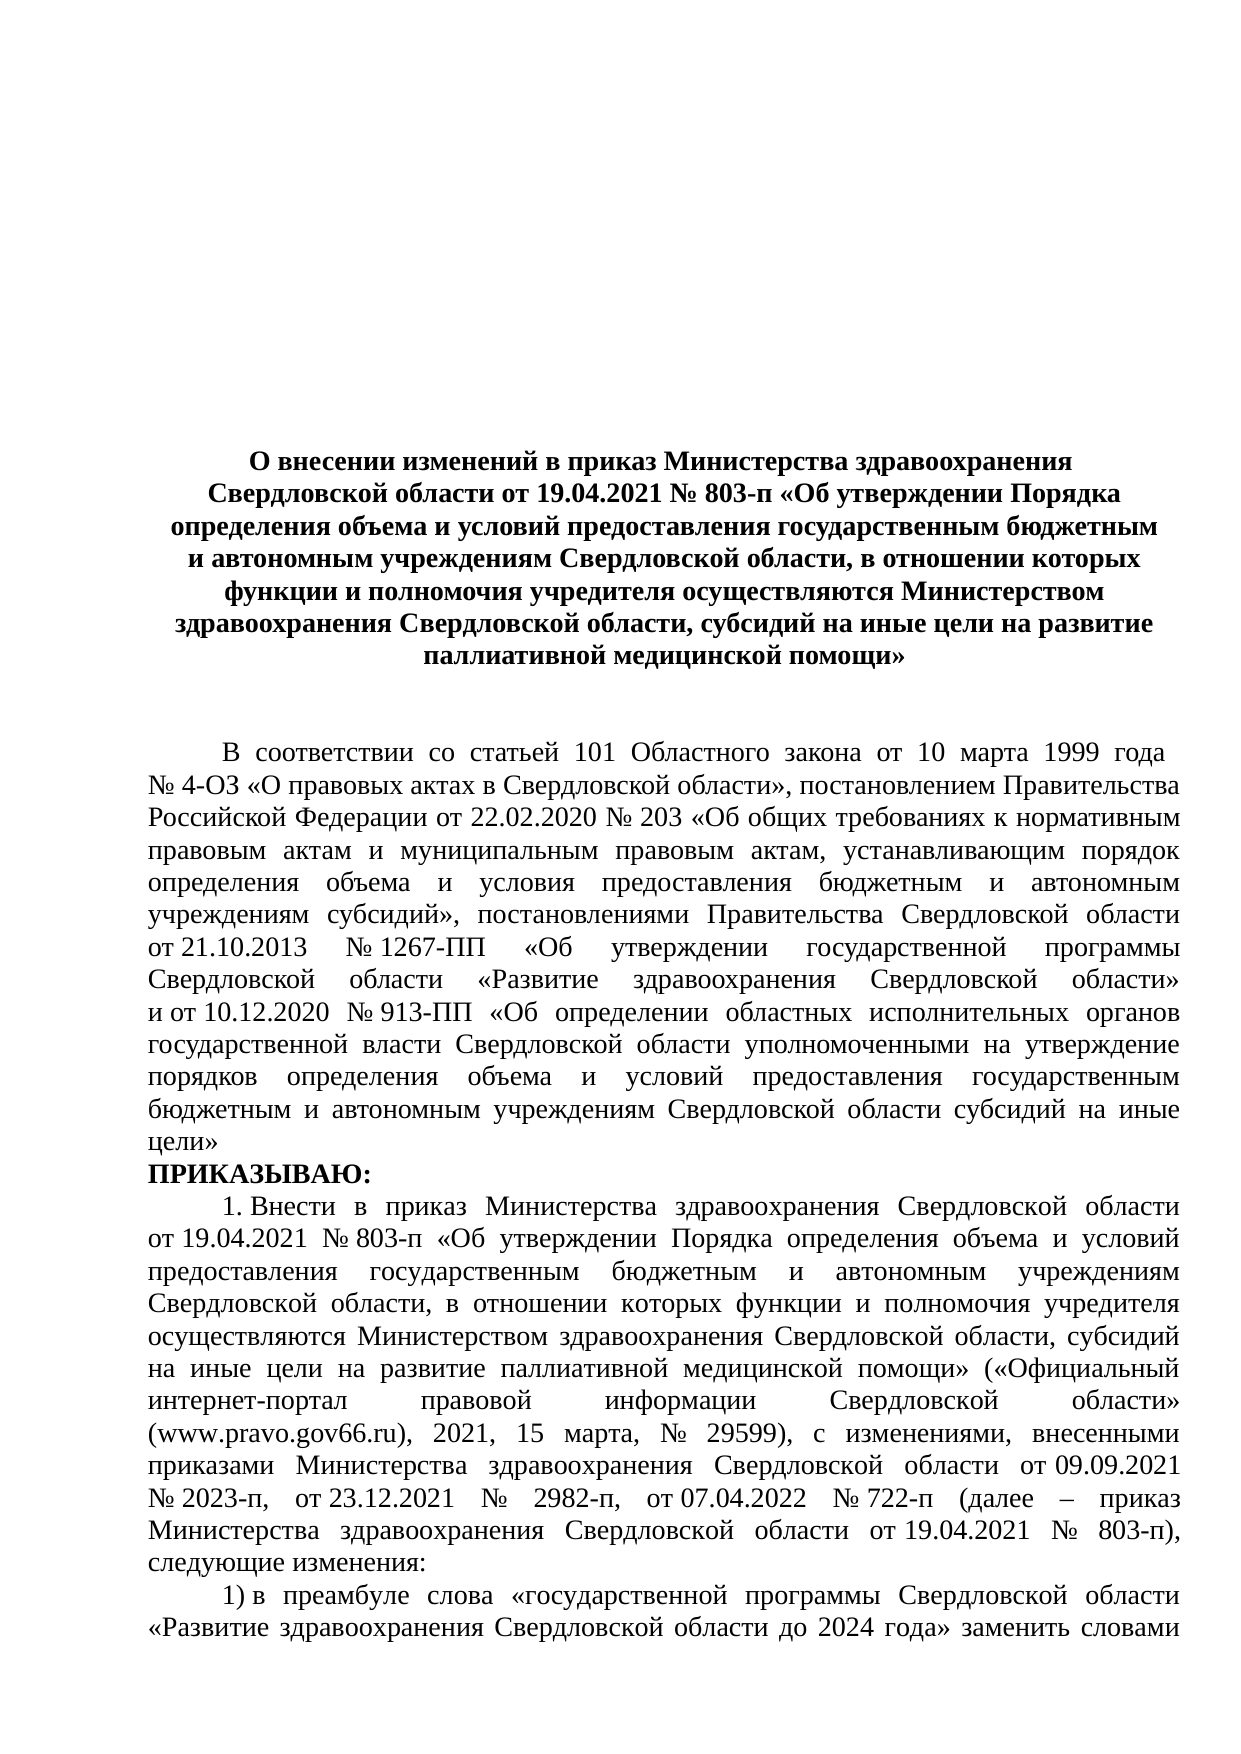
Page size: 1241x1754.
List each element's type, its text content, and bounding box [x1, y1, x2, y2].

text Свердловской области от 19.04.2021 № 803-п «Об утверждении Порядка определения объема и условий предоставления государственным бюджетным и автономным учреждениям Свердловской области, в отношении которых функции и полномочия учредителя осуществляются Министерством здравоохранения Свердловской области, субсидий на иные цели на развитие паллиативной медицинской помощи» [148, 476, 1181, 671]
text ПРИКАЗЫВАЮ: [148, 1157, 1181, 1189]
text 1. Внести в приказ Министерства здравоохранения Свердловской области от 19.04.2021 № 803-п «Об утверждении Порядка определения объема и условий предоставления государственным бюджетным и автономным учреждениям Свердловской области, в отношении которых функции и полномочия учредителя осуществляются Министерством здравоохранения Свердловской области, субсидий на иные цели на развитие паллиативной медицинской помощи» («Официальный интернет-портал правовой информации Свердловской области» (www.pravo.gov66.ru), 2021, 15 марта, № 29599), с изменениями, внесенными приказами Министерства здравоохранения Свердловской области от 09.09.2021 № 2023-п, от 23.12.2021 № 2982-п, от 07.04.2022 № 722-п (далее – приказ Министерства здравоохранения Свердловской области от 19.04.2021 № 803-п), следующие изменения: [148, 1189, 1181, 1578]
text В соответствии со статьей 101 Областного закона от 10 марта 1999 года № 4-ОЗ «О правовых актах в Свердловской области», постановлением Правительства Российской Федерации от 22.02.2020 № 203 «Об общих требованиях к нормативным правовым актам и муниципальным правовым актам, устанавливающим порядок определения объема и условия предоставления бюджетным и автономным учреждениям субсидий», постановлениями Правительства Свердловской области от 21.10.2013 № 1267-ПП «Об утверждении государственной программы Свердловской области «Развитие здравоохранения Свердловской области» и от 10.12.2020 № 913-ПП «Об определении областных исполнительных органов государственной власти Свердловской области уполномоченными на утверждение порядков определения объема и условий предоставления государственным бюджетным и автономным учреждениям Свердловской области субсидий на иные цели» [148, 736, 1181, 1157]
text 1) в преамбуле слова «государственной программы Свердловской области «Развитие здравоохранения Свердловской области до 2024 года» заменить словами [148, 1578, 1181, 1643]
text О внесении изменений в приказ Министерства здравоохранения [148, 444, 1181, 476]
